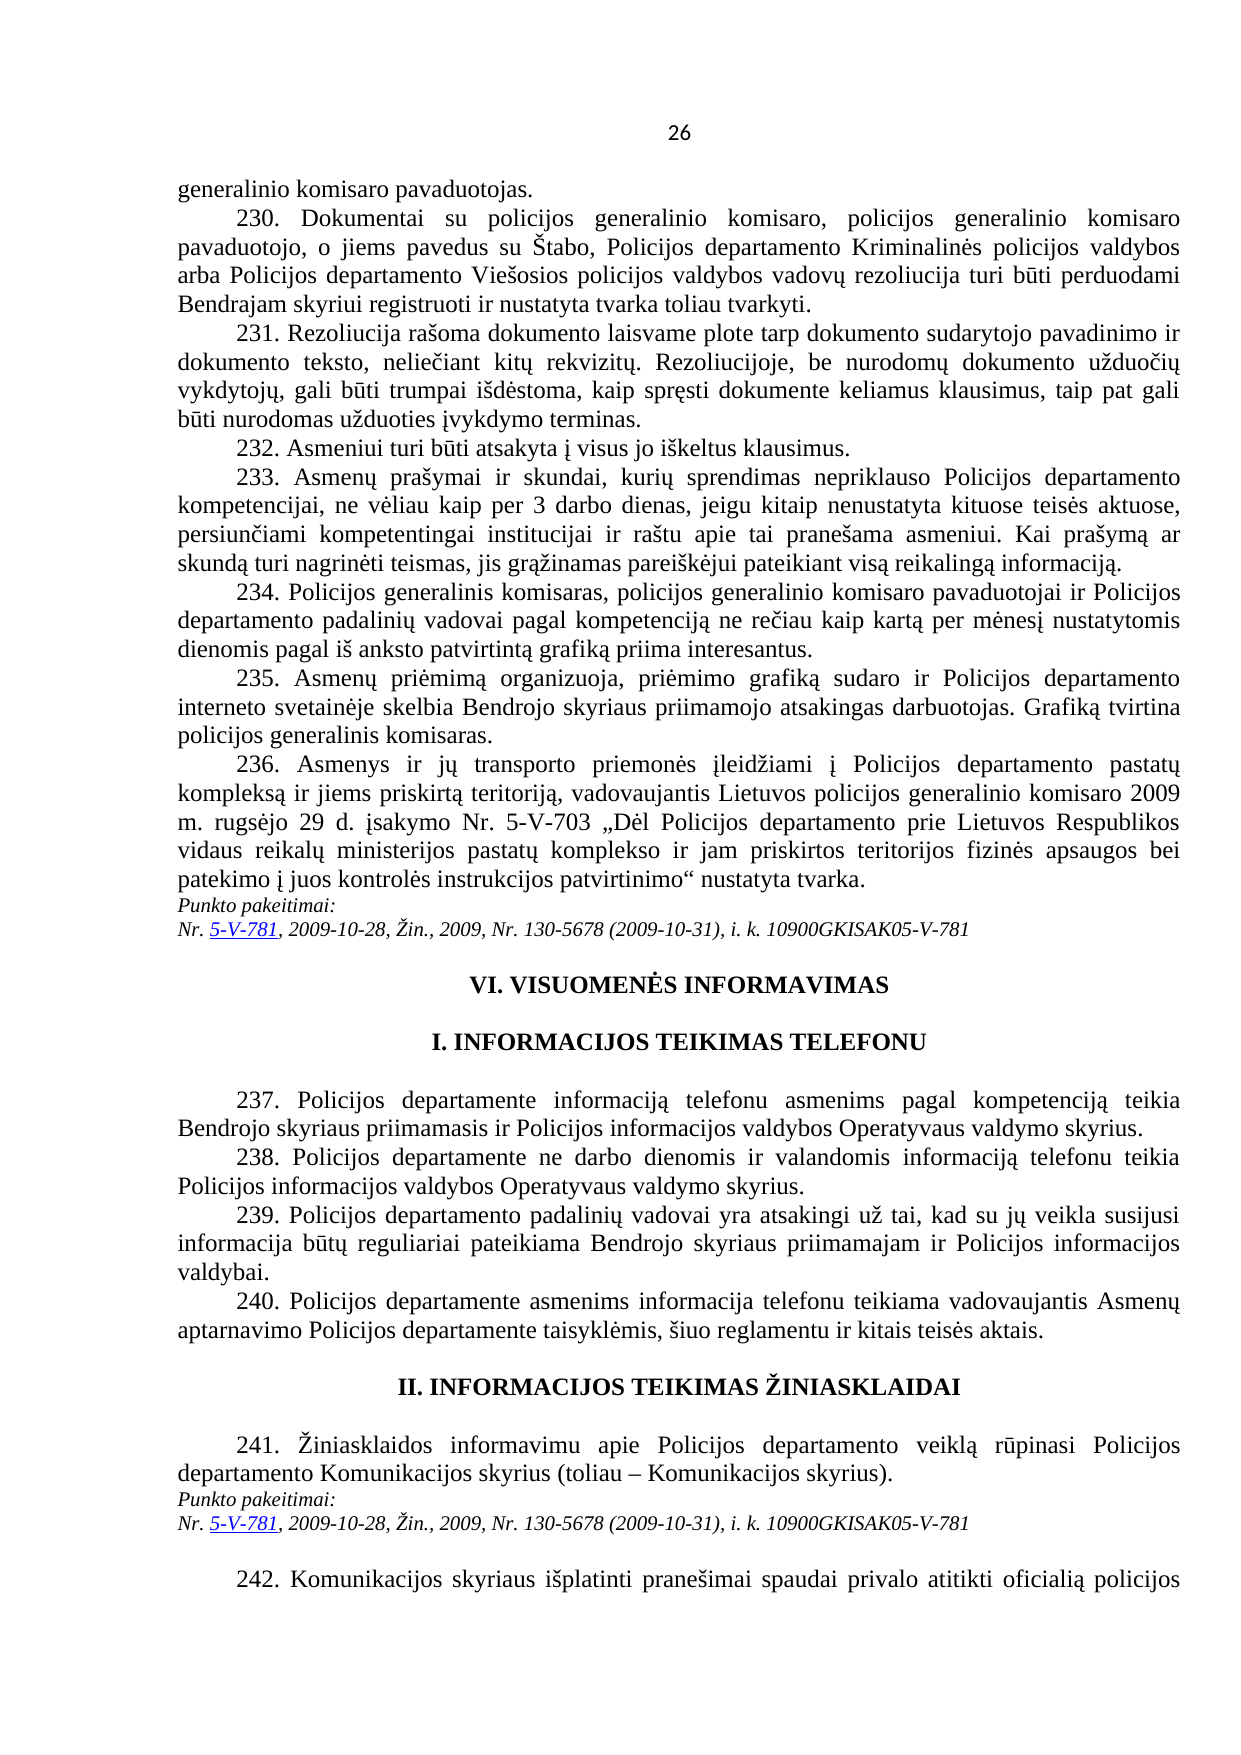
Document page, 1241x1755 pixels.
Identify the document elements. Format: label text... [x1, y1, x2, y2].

text 240. Policijos departamente asmenims informacija telefonu teikiama vadovaujantis Asmenų aptarnavimo Policijos departamente taisyklėmis, šiuo reglamentu ir kitais teisės aktais. [177, 1286, 1181, 1343]
text 239. Policijos departamento padalinių vadovai yra atsakingi už tai, kad su jų veikla susijusi informacija būtų reguliariai pateikiama Bendrojo skyriaus priimamajam ir Policijos informacijos valdybai. [177, 1200, 1181, 1286]
text 232. Asmeniui turi būti atsakyta į visus jo iškeltus klausimus. [177, 433, 1181, 462]
text 238. Policijos departamente ne darbo dienomis ir valandomis informaciją telefonu teikia Policijos informacijos valdybos Operatyvaus valdymo skyrius. [177, 1142, 1181, 1200]
text 241. Žiniasklaidos informavimu apie Policijos departamento veiklą rūpinasi Policijos departamento Komunikacijos skyrius (toliau – Komunikacijos skyrius). [177, 1430, 1181, 1487]
text 233. Asmenų prašymai ir skundai, kurių sprendimas nepriklauso Policijos departamento kompetencijai, ne vėliau kaip per 3 darbo dienas, jeigu kitaip nenustatyta kituose teisės aktuose, persiunčiami kompetentingai institucijai ir raštu apie tai pranešama asmeniui. Kai prašymą ar skundą turi nagrinėti teismas, jis grąžinamas pareiškėjui pateikiant visą reikalingą informaciją. [177, 462, 1181, 577]
text Punkto pakeitimai: [177, 1487, 1181, 1511]
text 242. Komunikacijos skyriaus išplatinti pranešimai spaudai privalo atitikti oficialią policijos [177, 1564, 1181, 1593]
text Nr. 5-V-781, 2009-10-28, Žin., 2009, Nr. 130-5678 (2009-10-31), i. k. 10900GKISAK05-V-781 [177, 917, 1181, 941]
text I. INFORMACIJOS TEIKIMAS TELEFONU [177, 1027, 1181, 1056]
text 234. Policijos generalinis komisaras, policijos generalinio komisaro pavaduotojai ir Policijos departamento padalinių vadovai pagal kompetenciją ne rečiau kaip kartą per mėnesį nustatytomis dienomis pagal iš anksto patvirtintą grafiką priima interesantus. [177, 577, 1181, 663]
text VI. VISUOMENĖS INFORMAVIMAS [177, 970, 1181, 998]
text 236. Asmenys ir jų transporto priemonės įleidžiami į Policijos departamento pastatų kompleksą ir jiems priskirtą teritoriją, vadovaujantis Lietuvos policijos generalinio komisaro 2009 m. rugsėjo 29 d. įsakymo Nr. 5-V-703 „Dėl Policijos departamento prie Lietuvos Respublikos vidaus reikalų ministerijos pastatų komplekso ir jam priskirtos teritorijos fizinės apsaugos bei patekimo į juos kontrolės instrukcijos patvirtinimo“ nustatyta tvarka. [177, 749, 1181, 893]
text Nr. 5-V-781, 2009-10-28, Žin., 2009, Nr. 130-5678 (2009-10-31), i. k. 10900GKISAK05-V-781 [177, 1511, 1181, 1535]
text Punkto pakeitimai: [177, 893, 1181, 917]
text 235. Asmenų priėmimą organizuoja, priėmimo grafiką sudaro ir Policijos departamento interneto svetainėje skelbia Bendrojo skyriaus priimamojo atsakingas darbuotojas. Grafiką tvirtina policijos generalinis komisaras. [177, 663, 1181, 749]
text 231. Rezoliucija rašoma dokumento laisvame plote tarp dokumento sudarytojo pavadinimo ir dokumento teksto, neliečiant kitų rekvizitų. Rezoliucijoje, be nurodomų dokumento užduočių vykdytojų, gali būti trumpai išdėstoma, kaip spręsti dokumente keliamus klausimus, taip pat gali būti nurodomas užduoties įvykdymo terminas. [177, 318, 1181, 433]
text 237. Policijos departamente informaciją telefonu asmenims pagal kompetenciją teikia Bendrojo skyriaus priimamasis ir Policijos informacijos valdybos Operatyvaus valdymo skyrius. [177, 1085, 1181, 1142]
text II. INFORMACIJOS TEIKIMAS ŽINIASKLAIDAI [177, 1372, 1181, 1401]
text generalinio komisaro pavaduotojas. [177, 174, 1181, 203]
text 230. Dokumentai su policijos generalinio komisaro, policijos generalinio komisaro pavaduotojo, o jiems pavedus su Štabo, Policijos departamento Kriminalinės policijos valdybos arba Policijos departamento Viešosios policijos valdybos vadovų rezoliucija turi būti perduodami Bendrajam skyriui registruoti ir nustatyta tvarka toliau tvarkyti. [177, 203, 1181, 318]
